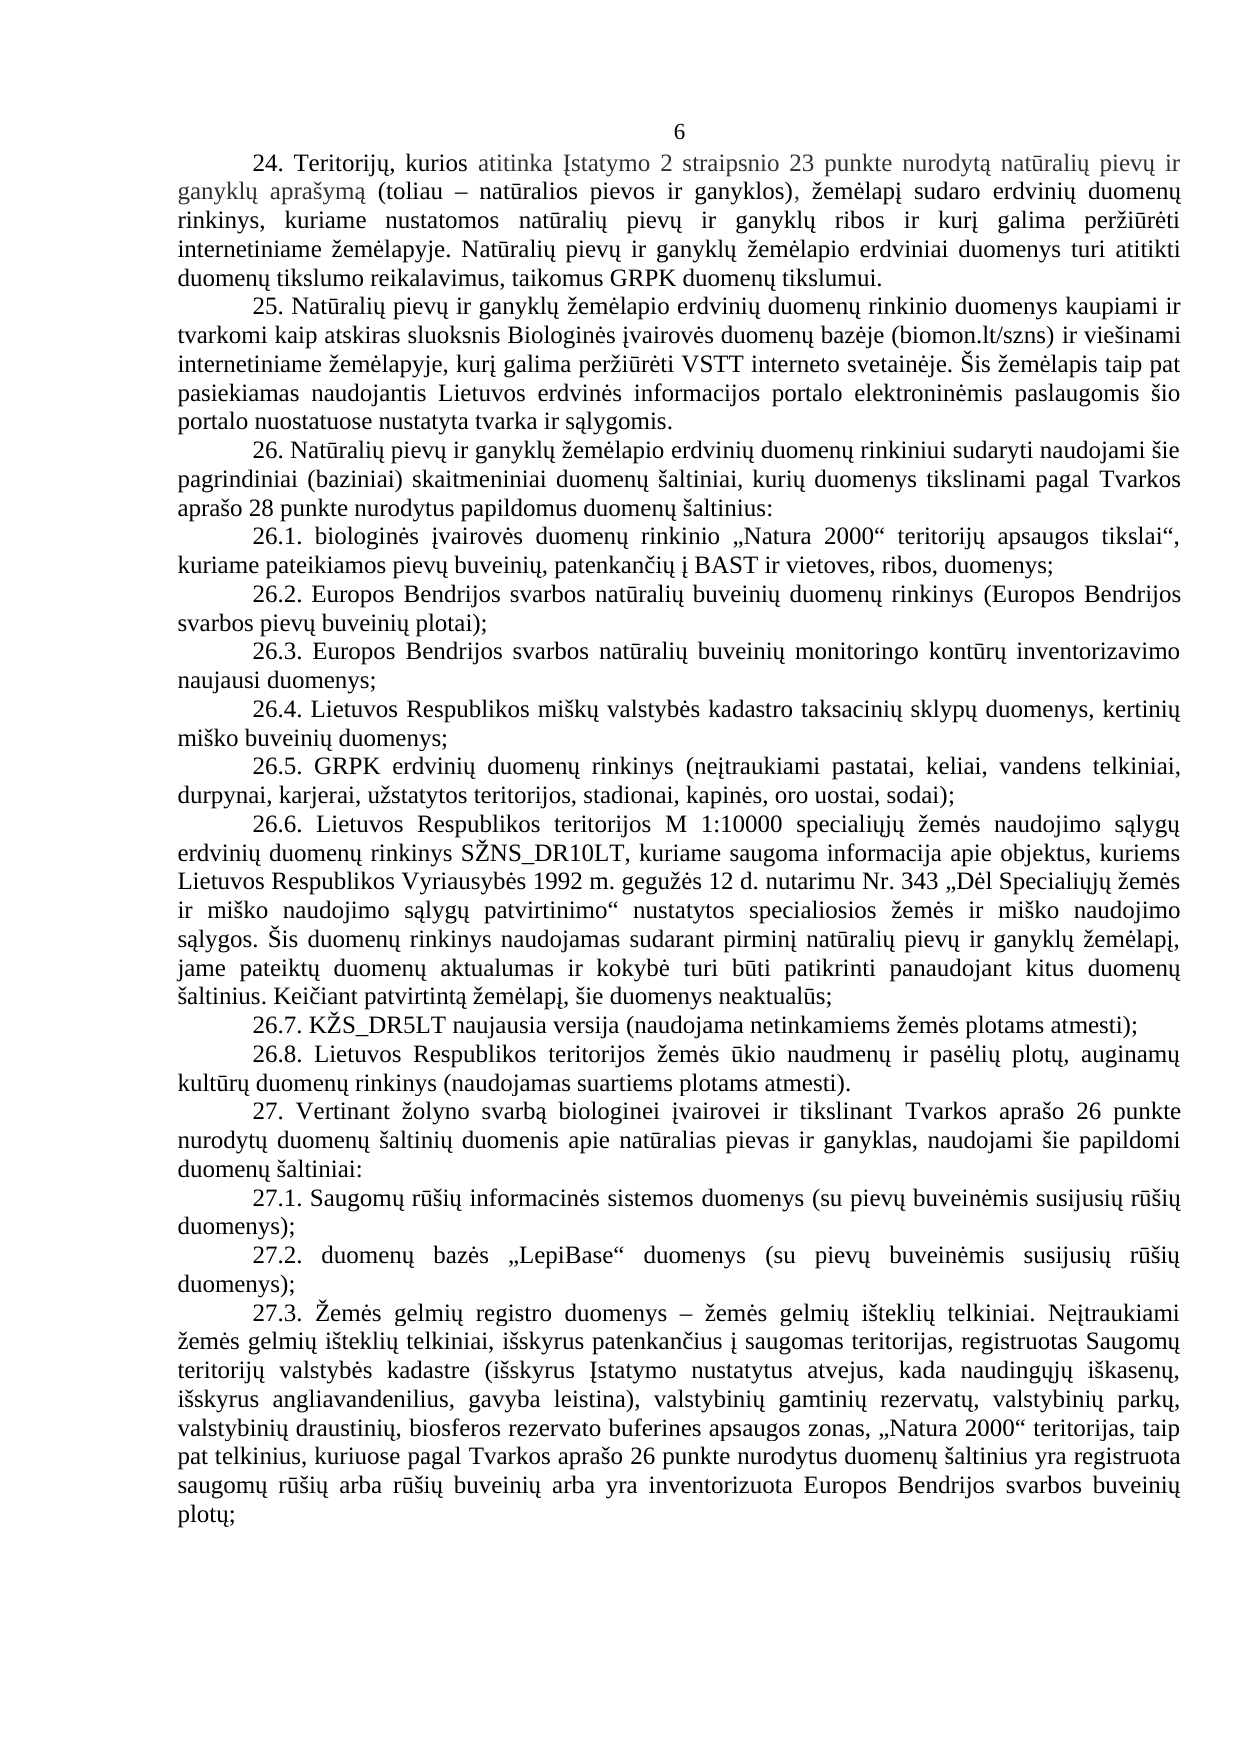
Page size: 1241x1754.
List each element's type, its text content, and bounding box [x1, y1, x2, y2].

text 27.3. Žemės gelmių registro duomenys – žemės gelmių išteklių telkiniai. Neįtraukiami žemės gelmių išteklių telkiniai, išskyrus patenkančius į saugomas teritorijas, registruotas Saugomų teritorijų valstybės kadastre (išskyrus Įstatymo nustatytus atvejus, kada naudingųjų iškasenų, išskyrus angliavandenilius, gavyba leistina), valstybinių gamtinių rezervatų, valstybinių parkų, valstybinių draustinių, biosferos rezervato buferines apsaugos zonas, „Natura 2000“ teritorijas, taip pat telkinius, kuriuose pagal Tvarkos aprašo 26 punkte nurodytus duomenų šaltinius yra registruota saugomų rūšių arba rūšių buveinių arba yra inventorizuota Europos Bendrijos svarbos buveinių plotų; [177, 1298, 1181, 1528]
text 26.4. Lietuvos Respublikos miškų valstybės kadastro taksacinių sklypų duomenys, kertinių miško buveinių duomenys; [177, 694, 1181, 751]
text 27.2. duomenų bazės „LepiBase“ duomenys (su pievų buveinėmis susijusių rūšių duomenys); [177, 1240, 1181, 1298]
text 26.6. Lietuvos Respublikos teritorijos M 1:10000 specialiųjų žemės naudojimo sąlygų erdvinių duomenų rinkinys SŽNS_DR10LT, kuriame saugoma informacija apie objektus, kuriems Lietuvos Respublikos Vyriausybės 1992 m. gegužės 12 d. nutarimu Nr. 343 „Dėl Specialiųjų žemės ir miško naudojimo sąlygų patvirtinimo“ nustatytos specialiosios žemės ir miško naudojimo sąlygos. Šis duomenų rinkinys naudojamas sudarant pirminį natūralių pievų ir ganyklų žemėlapį, jame pateiktų duomenų aktualumas ir kokybė turi būti patikrinti panaudojant kitus duomenų šaltinius. Keičiant patvirtintą žemėlapį, šie duomenys neaktualūs; [177, 809, 1181, 1010]
text 24. Teritorijų, kurios atitinka Įstatymo 2 straipsnio 23 punkte nurodytą natūralių pievų ir ganyklų aprašymą (toliau – natūralios pievos ir ganyklos), žemėlapį sudaro erdvinių duomenų rinkinys, kuriame nustatomos natūralių pievų ir ganyklų ribos ir kurį galima peržiūrėti internetiniame žemėlapyje. Natūralių pievų ir ganyklų žemėlapio erdviniai duomenys turi atitikti duomenų tikslumo reikalavimus, taikomus GRPK duomenų tikslumui. [177, 148, 1181, 291]
text 26.2. Europos Bendrijos svarbos natūralių buveinių duomenų rinkinys (Europos Bendrijos svarbos pievų buveinių plotai); [177, 579, 1181, 636]
text 26.3. Europos Bendrijos svarbos natūralių buveinių monitoringo kontūrų inventorizavimo naujausi duomenys; [177, 636, 1181, 694]
text 27.1. Saugomų rūšių informacinės sistemos duomenys (su pievų buveinėmis susijusių rūšių duomenys); [177, 1183, 1181, 1240]
text 27. Vertinant žolyno svarbą biologinei įvairovei ir tikslinant Tvarkos aprašo 26 punkte nurodytų duomenų šaltinių duomenis apie natūralias pievas ir ganyklas, naudojami šie papildomi duomenų šaltiniai: [177, 1096, 1181, 1183]
text 26.8. Lietuvos Respublikos teritorijos žemės ūkio naudmenų ir pasėlių plotų, auginamų kultūrų duomenų rinkinys (naudojamas suartiems plotams atmesti). [177, 1039, 1181, 1096]
text 26.1. biologinės įvairovės duomenų rinkinio „Natura 2000“ teritorijų apsaugos tikslai“, kuriame pateikiamos pievų buveinių, patenkančių į BAST ir vietoves, ribos, duomenys; [177, 521, 1181, 579]
text 26.7. KŽS_DR5LT naujausia versija (naudojama netinkamiems žemės plotams atmesti); [177, 1010, 1181, 1039]
text 26.5. GRPK erdvinių duomenų rinkinys (neįtraukiami pastatai, keliai, vandens telkiniai, durpynai, karjerai, užstatytos teritorijos, stadionai, kapinės, oro uostai, sodai); [177, 751, 1181, 809]
text 25. Natūralių pievų ir ganyklų žemėlapio erdvinių duomenų rinkinio duomenys kaupiami ir tvarkomi kaip atskiras sluoksnis Biologinės įvairovės duomenų bazėje (biomon.lt/szns) ir viešinami internetiniame žemėlapyje, kurį galima peržiūrėti VSTT interneto svetainėje. Šis žemėlapis taip pat pasiekiamas naudojantis Lietuvos erdvinės informacijos portalo elektroninėmis paslaugomis šio portalo nuostatuose nustatyta tvarka ir sąlygomis. [177, 291, 1181, 435]
text 26. Natūralių pievų ir ganyklų žemėlapio erdvinių duomenų rinkiniui sudaryti naudojami šie pagrindiniai (baziniai) skaitmeniniai duomenų šaltiniai, kurių duomenys tikslinami pagal Tvarkos aprašo 28 punkte nurodytus papildomus duomenų šaltinius: [177, 435, 1181, 521]
